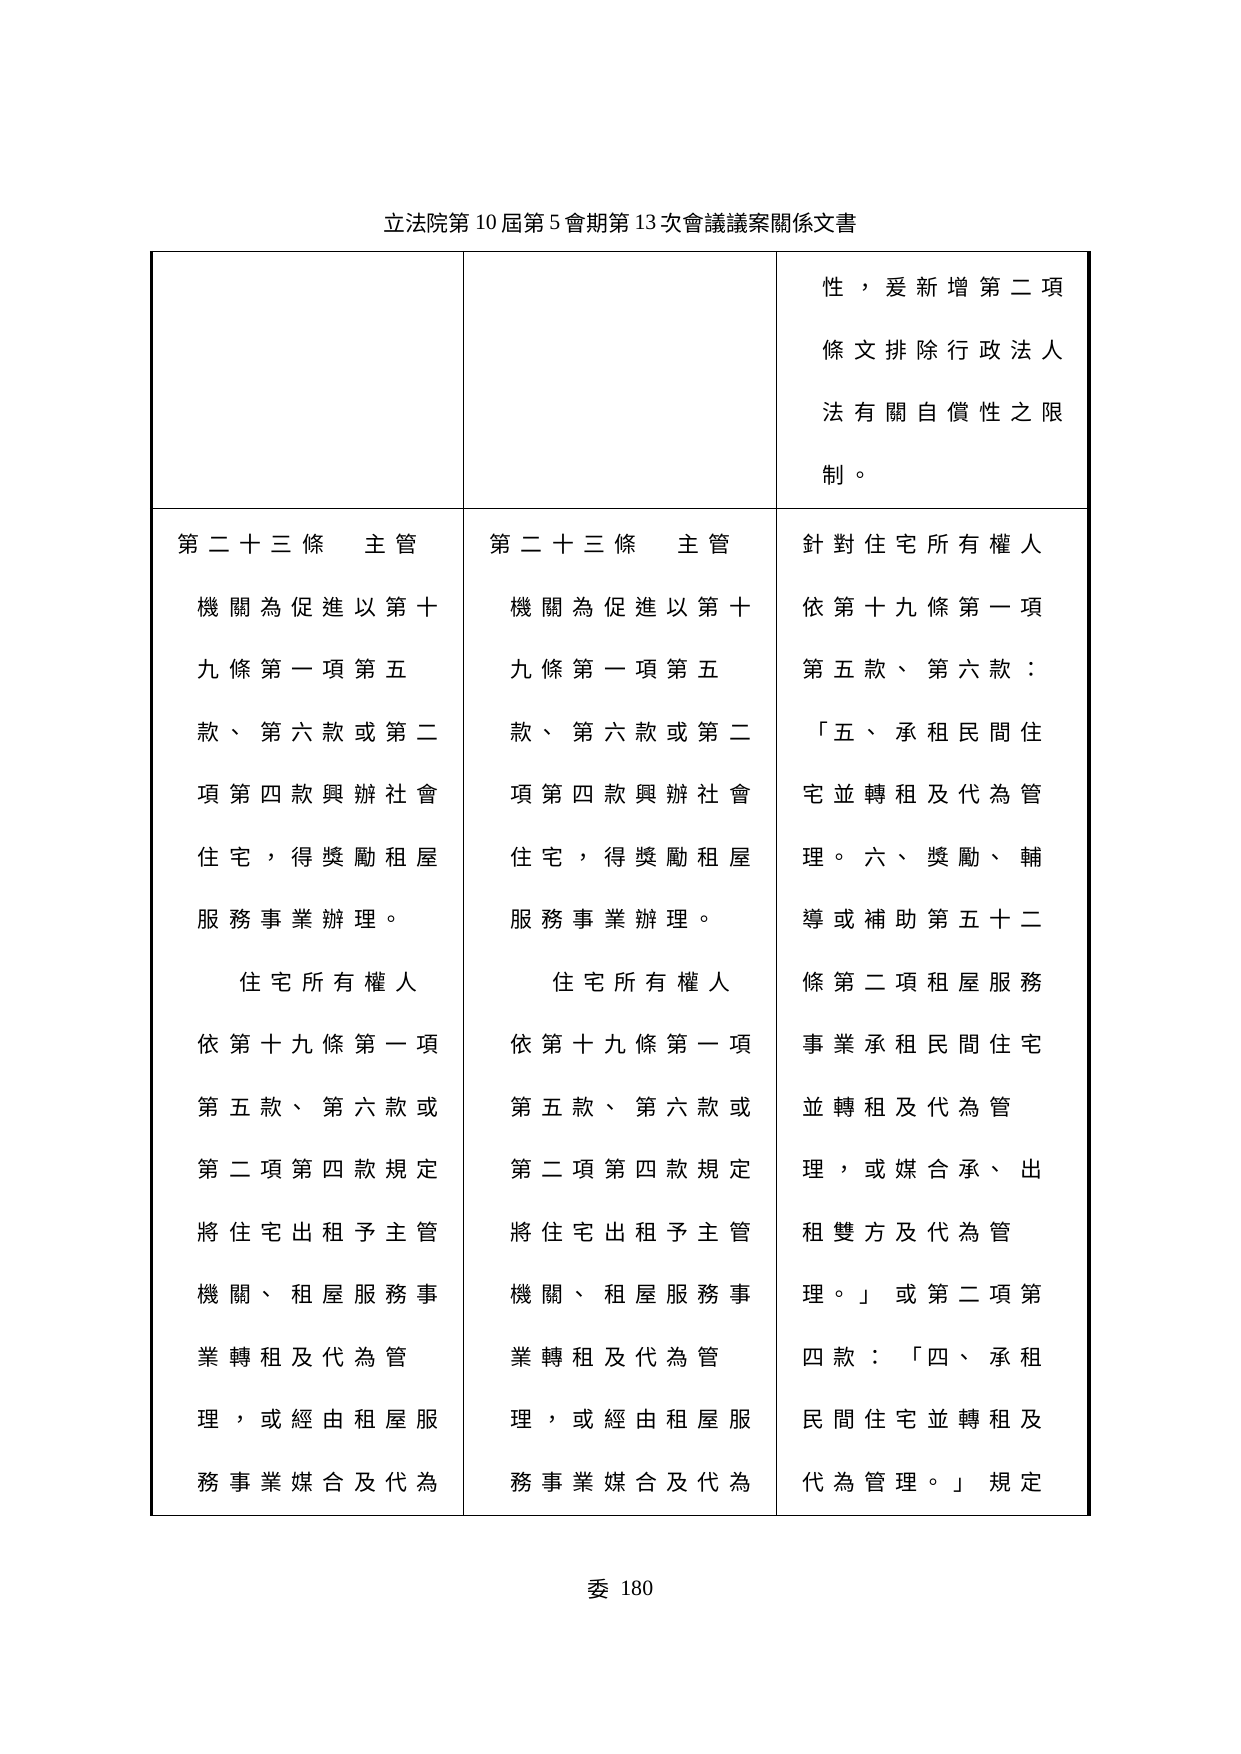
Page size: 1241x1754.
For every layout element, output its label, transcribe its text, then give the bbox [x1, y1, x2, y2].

table_cell 性，爰新增第二項條文排除行政法人法有關自償性之限制。 [777, 252, 1087, 508]
table_cell 針對住宅所有權人依第十九條第一項第五款、第六款：「五、承租民間住宅並轉租及代為管理。六、獎勵、輔導或補助第五十二條第二項租屋服務事業承租民間住宅並轉租及代為管理，或媒合承、出租雙方及代為管理。」或第二項第四款：「四、承租民間住宅並轉租及代為管理。」規定 [777, 509, 1087, 1514]
table_cell 第二十三條 主管機關為促進以第十九條第一項第五款、第六款或第二項第四款興辦社會住宅，得獎勵租屋服務事業辦理。 住宅所有權人依第十九條第一項第五款、第六款或第二項第四款規定將住宅出租予主管機關、租屋服務事業轉租及代為管理，或經由租屋服務事業媒合及代為 [153, 509, 463, 1514]
table_cell [464, 252, 776, 508]
table_cell [153, 252, 463, 508]
table_cell 第二十三條 主管機關為促進以第十九條第一項第五款、第六款或第二項第四款興辦社會住宅，得獎勵租屋服務事業辦理。 住宅所有權人依第十九條第一項第五款、第六款或第二項第四款規定將住宅出租予主管機關、租屋服務事業轉租及代為管理，或經由租屋服務事業媒合及代為 [464, 509, 776, 1514]
